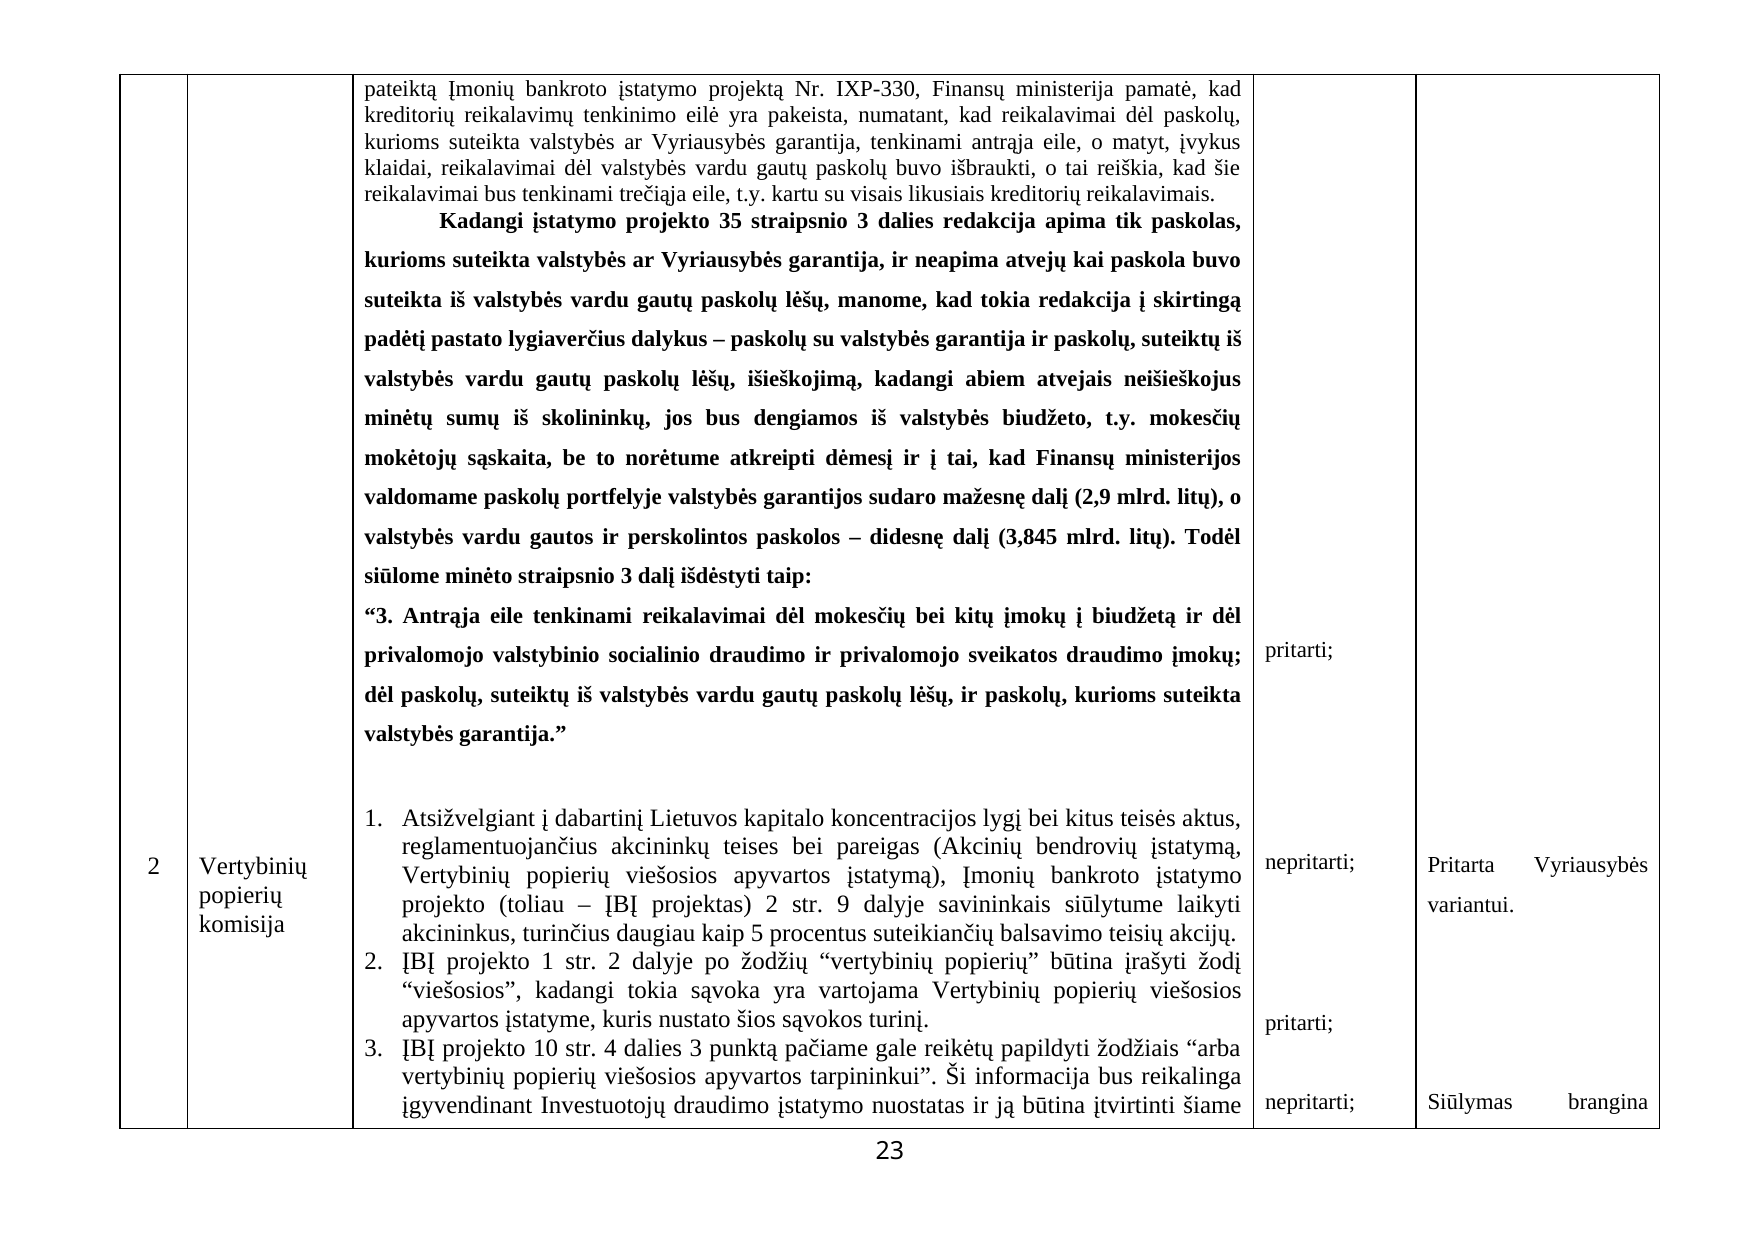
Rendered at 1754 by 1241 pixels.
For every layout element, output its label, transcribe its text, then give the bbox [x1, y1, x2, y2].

table_cell pritarti; nepritarti; pritarti; nepritarti; [1254, 75, 1415, 1128]
table_cell Pritarta Vyriausybės variantui. Siūlymas brangina [1417, 75, 1659, 1128]
table_cell pateiktą Įmonių bankroto įstatymo projektą Nr. IXP-330, Finansų ministerija pamatė, kad kreditorių reikalavimų tenkinimo eilė yra pakeista, numatant, kad reikalavimai dėl paskolų, kurioms suteikta valstybės ar Vyriausybės garantija, tenkinami antrąja eile, o matyt, įvykus klaidai, reikalavimai dėl valstybės vardu gautų paskolų buvo išbraukti, o tai reiškia, kad šie reikalavimai bus tenkinami trečiąja eile, t.y. kartu su visais likusiais kreditorių reikalavimais. Kadangi įstatymo projekto 35 straipsnio 3 dalies redakcija apima tik paskolas, kurioms suteikta valstybės ar Vyriausybės garantija, ir neapima atvejų kai paskola buvo suteikta iš valstybės vardu gautų paskolų lėšų, manome, kad tokia redakcija į skirtingą padėtį pastato lygiaverčius dalykus – paskolų su valstybės garantija ir paskolų, suteiktų iš valstybės vardu gautų paskolų lėšų, išieškojimą, kadangi abiem atvejais neišieškojus minėtų sumų iš skolininkų, jos bus dengiamos iš valstybės biudžeto, t.y. mokesčių mokėtojų sąskaita, be to norėtume atkreipti dėmesį ir į tai, kad Finansų ministerijos valdomame paskolų portfelyje valstybės garantijos sudaro mažesnę dalį (2,9 mlrd. litų), o valstybės vardu gautos ir perskolintos paskolos – didesnę dalį (3,845 mlrd. litų). Todėl siūlome minėto straipsnio 3 dalį išdėstyti taip: “3. Antrąja eile tenkinami reikalavimai dėl mokesčių bei kitų įmokų į biudžetą ir dėl privalomojo valstybinio socialinio draudimo ir privalomojo sveikatos draudimo įmokų; dėl paskolų, suteiktų iš valstybės vardu gautų paskolų lėšų, ir paskolų, kurioms suteikta valstybės garantija.” Atsižvelgiant į dabartinį Lietuvos kapitalo koncentracijos lygį bei kitus teisės aktus, reglamentuojančius akcininkų teises bei pareigas (Akcinių bendrovių įstatymą, Vertybinių popierių viešosios apyvartos įstatymą), Įmonių bankroto įstatymo projekto (toliau – ĮBĮ projektas) 2 str. 9 dalyje savininkais siūlytume laikyti akcininkus, turinčius daugiau kaip 5 procentus suteikiančių balsavimo teisių akcijų. ĮBĮ projekto 1 str. 2 dalyje po žodžių “vertybinių popierių” būtina įrašyti žodį “viešosios”, kadangi tokia sąvoka yra vartojama Vertybinių popierių viešosios apyvartos įstatyme, kuris nustato šios sąvokos turinį. ĮBĮ projekto 10 str. 4 dalies 3 punktą pačiame gale reikėtų papildyti žodžiais “arba vertybinių popierių viešosios apyvartos tarpininkui”. Ši informacija bus reikalinga įgyvendinant Investuotojų draudimo įstatymo nuostatas ir ją būtina įtvirtinti šiame [354, 75, 1253, 1128]
table_cell 2 [121, 75, 187, 1128]
table_cell Vertybinių popierių komisija [188, 75, 352, 1128]
